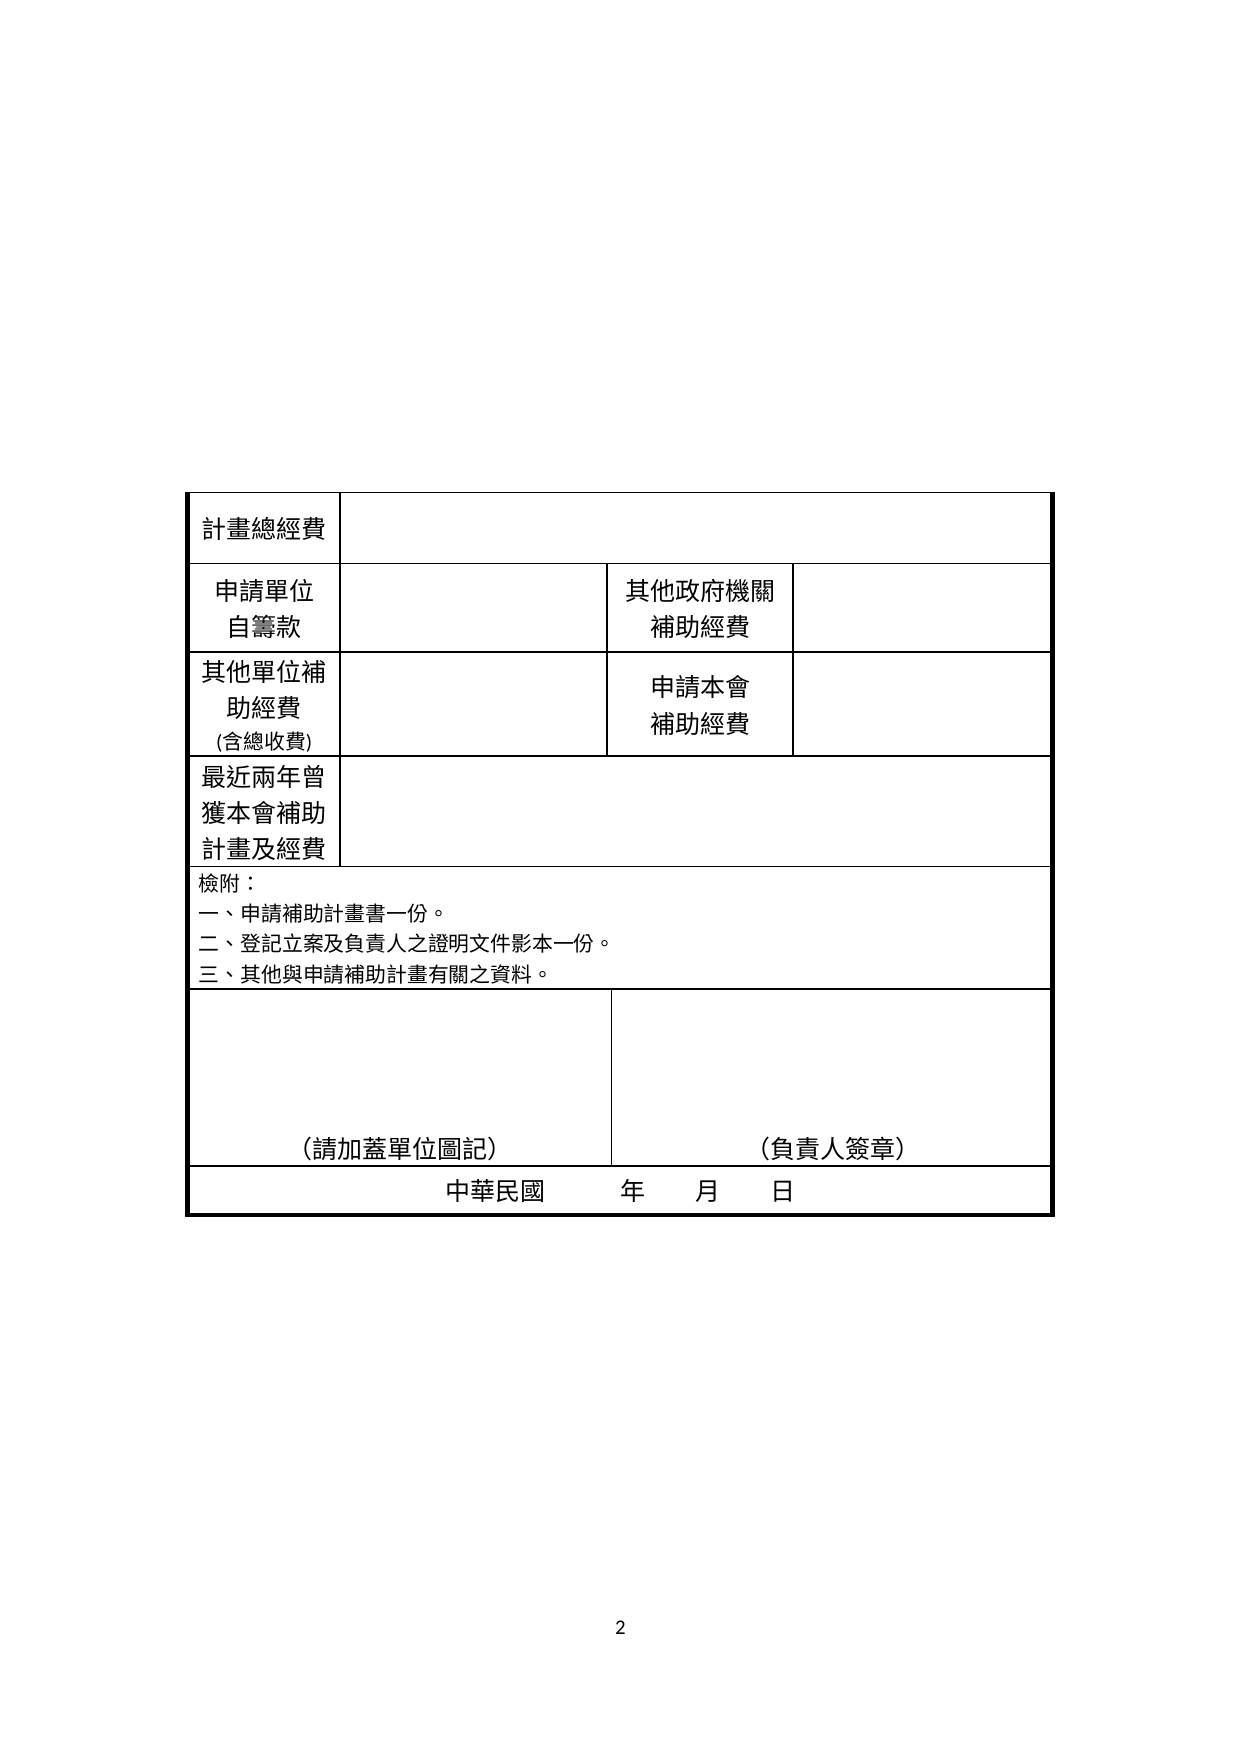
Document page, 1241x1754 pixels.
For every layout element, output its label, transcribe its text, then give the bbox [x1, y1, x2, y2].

table_cell 最近兩年曾獲本會補助計畫及經費 [190, 757, 339, 866]
table_cell [341, 564, 606, 651]
table_cell 申請單位 自籌款 [190, 564, 339, 651]
table_cell [794, 564, 1050, 651]
table_cell [341, 757, 1050, 866]
table_cell 申請本會 補助經費 [608, 653, 792, 755]
table_cell 計畫總經費 [190, 493, 339, 563]
table_cell 檢附： 一、申請補助計畫書一份。 二、登記立案及負責人之證明文件影本一份。 三、其他與申請補助計畫有關之資料。 [190, 867, 1050, 988]
table_cell （負責人簽章） [612, 990, 1050, 1165]
table_cell 其他政府機關 補助經費 [608, 564, 792, 651]
table_cell 中華民國 年 月 日 [190, 1167, 1050, 1213]
table_cell [794, 653, 1050, 755]
table_cell [341, 653, 606, 755]
table_cell 其他單位補助經費 (含總收費) [190, 653, 339, 755]
table_cell （請加蓋單位圖記） [190, 990, 611, 1165]
table_cell [341, 493, 1050, 563]
